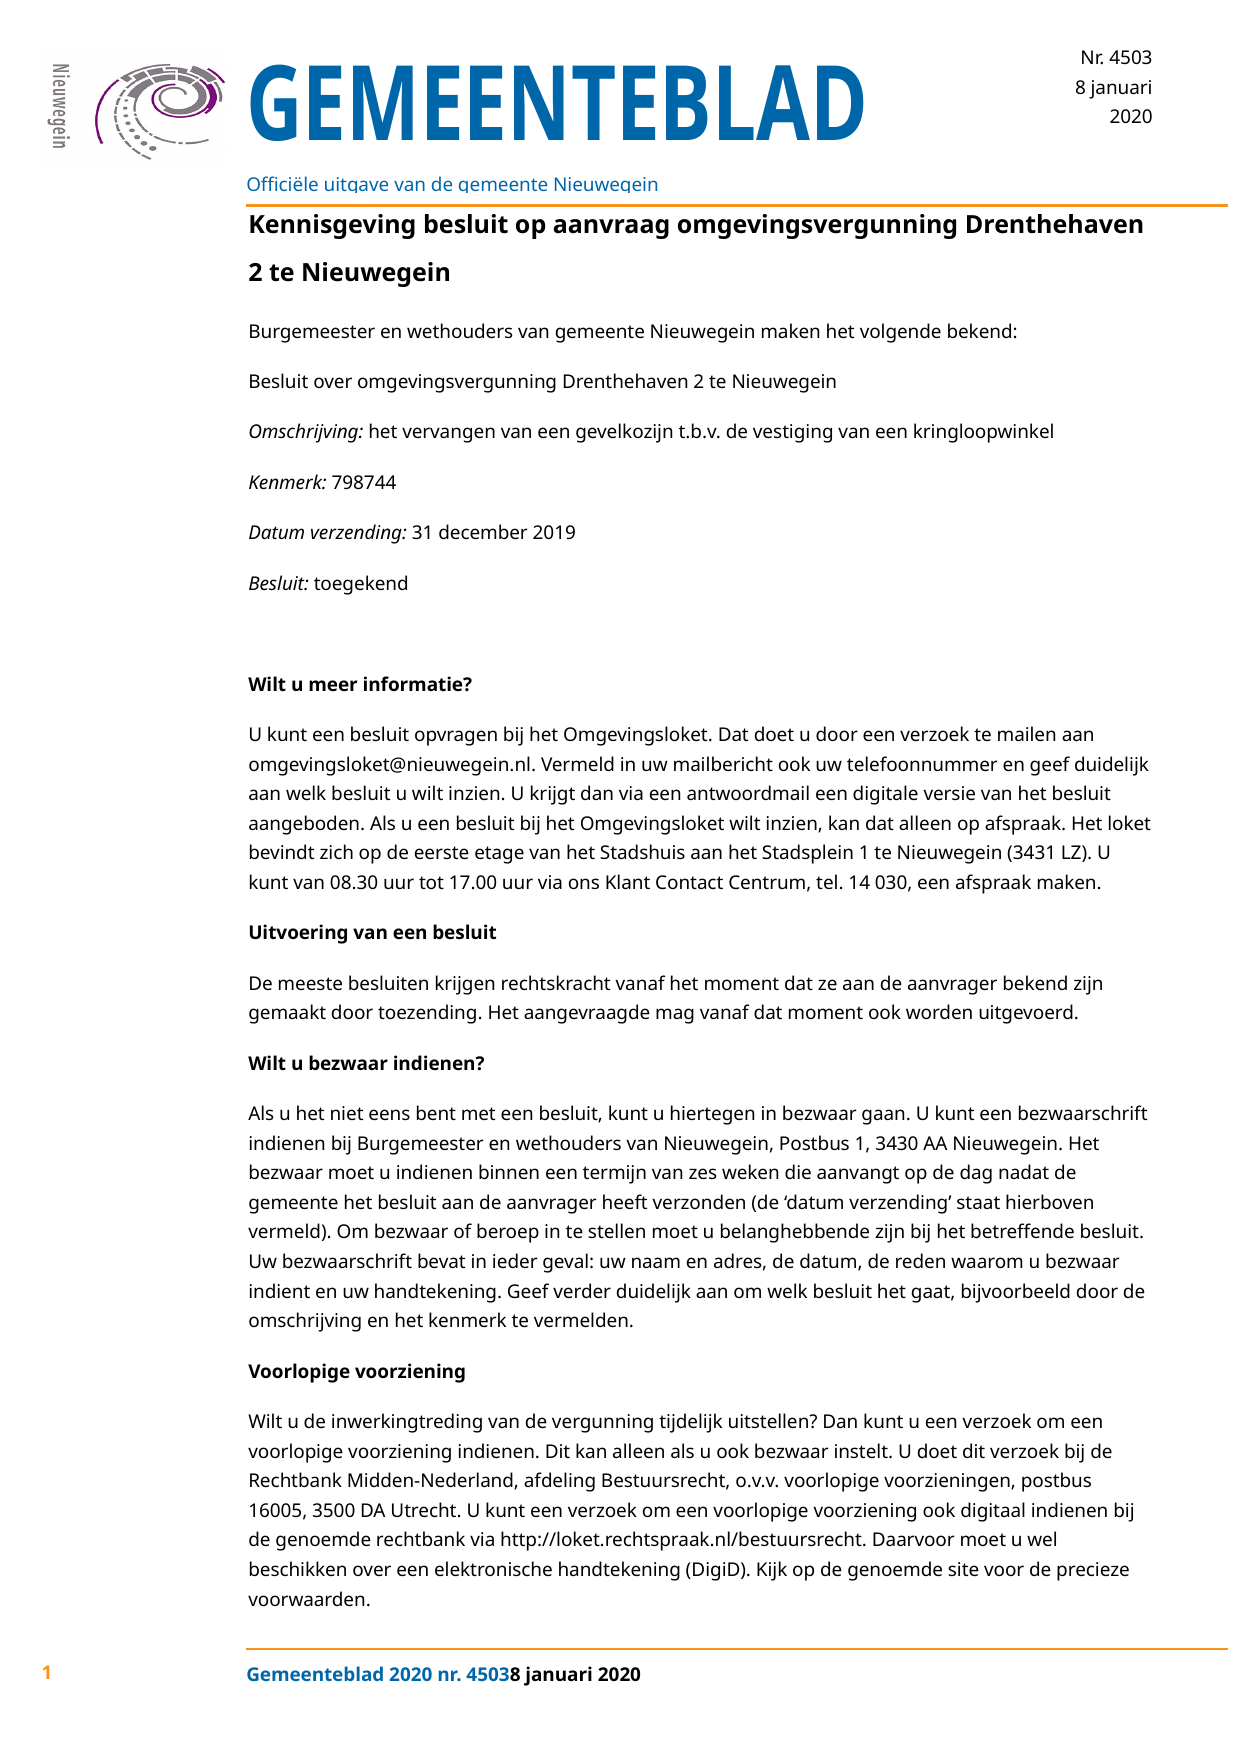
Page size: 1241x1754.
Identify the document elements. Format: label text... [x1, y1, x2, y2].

text Besluit: toegekend [248, 570, 1152, 596]
text Wilt u de inwerkingtreding van de vergunning tijdelijk uitstellen? Dan kunt u een verzoek om een voorlopige voorziening indienen. Dit kan alleen als u ook bezwaar instelt. U doet dit verzoek bij de Rechtbank Midden-Nederland, afdeling Bestuursrecht, o.v.v. voorlopige voorzieningen, postbus 16005, 3500 DA Utrecht. U kunt een verzoek om een voorlopige voorziening ook digitaal indienen bij de genoemde rechtbank via http://loket.rechtspraak.nl/bestuursrecht. Daarvoor moet u wel beschikken over een elektronische handtekening (DigiD). Kijk op de genoemde site voor de precieze voorwaarden. [248, 1408, 1152, 1612]
text Uitvoering van een besluit [248, 919, 1152, 945]
text Voorlopige voorziening [248, 1358, 1152, 1384]
text De meeste besluiten krijgen rechtskracht vanaf het moment dat ze aan de aanvrager bekend zijn gemaakt door toezending. Het aangevraagde mag vanaf dat moment ook worden uitgevoerd. [248, 970, 1152, 1025]
text Besluit over omgevingsvergunning Drenthehaven 2 te Nieuwegein [248, 368, 1152, 394]
picture [41, 47, 231, 172]
text Kennisgeving besluit op aanvraag omgevingsvergunning Drenthehaven 2 te Nieuwegein [248, 207, 1152, 288]
text Kenmerk: 798744 [248, 469, 1152, 495]
text Wilt u bezwaar indienen? [248, 1050, 1152, 1076]
text Wilt u meer informatie? [248, 671, 1152, 697]
text Omschrijving: het vervangen van een gevelkozijn t.b.v. de vestiging van een kringloopwinkel [248, 419, 1152, 444]
text Datum verzending: 31 december 2019 [248, 519, 1152, 545]
text U kunt een besluit opvragen bij het Omgevingsloket. Dat doet u door een verzoek te mailen aan omgevingsloket@nieuwegein.nl. Vermeld in uw mailbericht ook uw telefoonnummer en geef duidelijk aan welk besluit u wilt inzien. U krijgt dan via een antwoordmail een digitale versie van het besluit aangeboden. Als u een besluit bij het Omgevingsloket wilt inzien, kan dat alleen op afspraak. Het loket bevindt zich op de eerste etage van het Stadshuis aan het Stadsplein 1 te Nieuwegein (3431 LZ). U kunt van 08.30 uur tot 17.00 uur via ons Klant Contact Centrum, tel. 14 030, een afspraak maken. [248, 721, 1152, 895]
text Als u het niet eens bent met een besluit, kunt u hiertegen in bezwaar gaan. U kunt een bezwaarschrift indienen bij Burgemeester en wethouders van Nieuwegein, Postbus 1, 3430 AA Nieuwegein. Het bezwaar moet u indienen binnen een termijn van zes weken die aanvangt op de dag nadat de gemeente het besluit aan de aanvrager heeft verzonden (de ‘datum verzending’ staat hierboven vermeld). Om bezwaar of beroep in te stellen moet u belanghebbende zijn bij het betreffende besluit. Uw bezwaarschrift bevat in ieder geval: uw naam en adres, de datum, de reden waarom u bezwaar indient en uw handtekening. Geef verder duidelijk aan om welk besluit het gaat, bijvoorbeeld door de omschrijving en het kenmerk te vermelden. [248, 1100, 1152, 1333]
text Burgemeester en wethouders van gemeente Nieuwegein maken het volgende bekend: [248, 318, 1152, 344]
